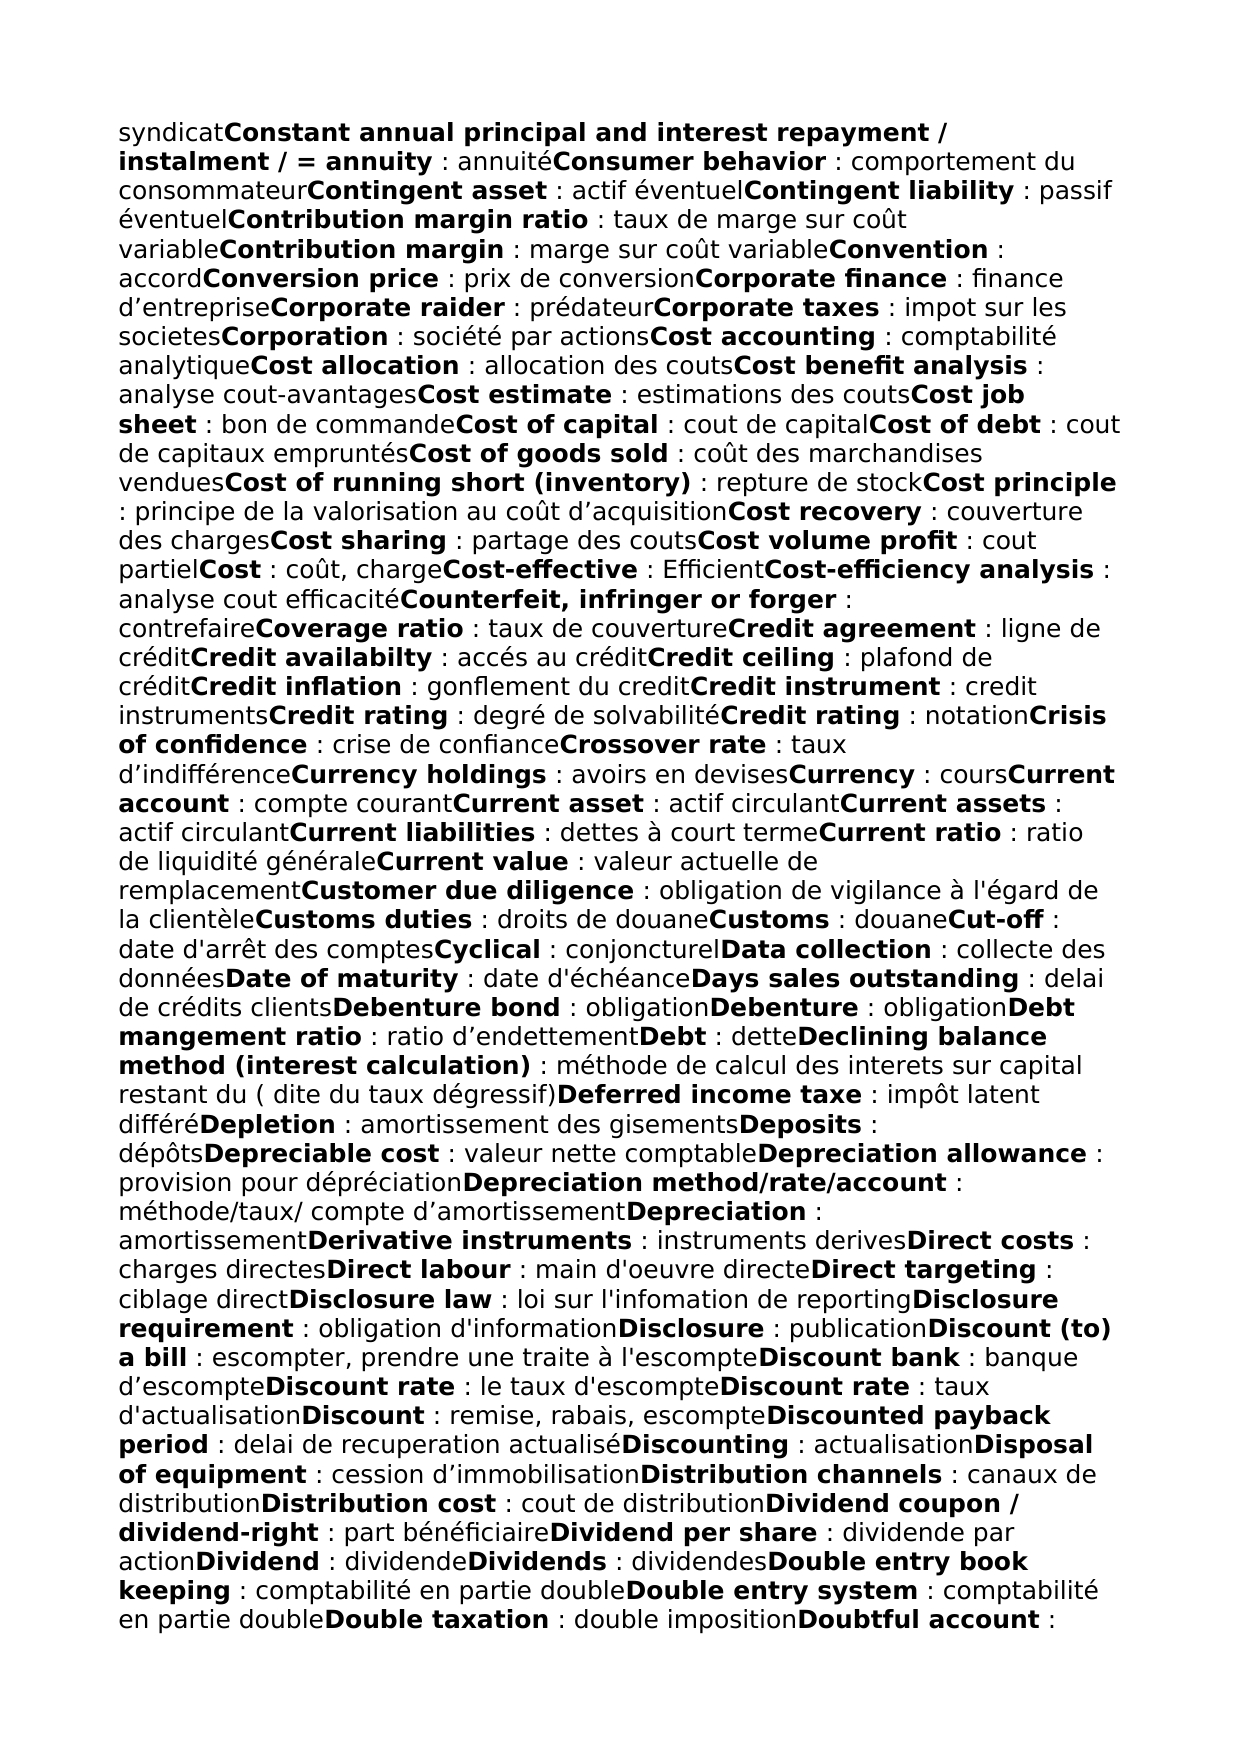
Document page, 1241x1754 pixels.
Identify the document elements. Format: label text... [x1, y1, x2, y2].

text syndicatConstant annual principal and interest repayment / instalment / = annuity : annuitéConsumer behavior : comportement du consommateurContingent asset : actif éventuelContingent liability : passif éventuelContribution margin ratio : taux de marge sur coût variableContribution margin : marge sur coût variableConvention : accordConversion price : prix de conversionCorporate finance : finance d’entrepriseCorporate raider : prédateurCorporate taxes : impot sur les societesCorporation : société par actionsCost accounting : comptabilité analytiqueCost allocation : allocation des coutsCost benefit analysis : analyse cout-avantagesCost estimate : estimations des coutsCost job sheet : bon de commandeCost of capital : cout de capitalCost of debt : cout de capitaux empruntésCost of goods sold : coût des marchandises venduesCost of running short (inventory) : repture de stockCost principle : principe de la valorisation au coût d’acquisitionCost recovery : couverture des chargesCost sharing : partage des coutsCost volume profit : cout partielCost : coût, chargeCost-effective : EfficientCost-efficiency analysis : analyse cout efficacitéCounterfeit, infringer or forger : contrefaireCoverage ratio : taux de couvertureCredit agreement : ligne de créditCredit availabilty : accés au créditCredit ceiling : plafond de créditCredit inflation : gonflement du creditCredit instrument : credit instrumentsCredit rating : degré de solvabilitéCredit rating : notationCrisis of confidence : crise de confianceCrossover rate : taux d’indifférenceCurrency holdings : avoirs en devisesCurrency : coursCurrent account : compte courantCurrent asset : actif circulantCurrent assets : actif circulantCurrent liabilities : dettes à court termeCurrent ratio : ratio de liquidité généraleCurrent value : valeur actuelle de remplacementCustomer due diligence : obligation de vigilance à l'égard de la clientèleCustoms duties : droits de douaneCustoms : douaneCut-off : date d'arrêt des comptesCyclical : conjoncturelData collection : collecte des donnéesDate of maturity : date d'échéanceDays sales outstanding : delai de crédits clientsDebenture bond : obligationDebenture : obligationDebt mangement ratio : ratio d’endettementDebt : detteDeclining balance method (interest calculation) : méthode de calcul des interets sur capital restant du ( dite du taux dégressif)Deferred income taxe : impôt latent différéDepletion : amortissement des gisementsDeposits : dépôtsDepreciable cost : valeur nette comptableDepreciation allowance : provision pour dépréciationDepreciation method/rate/account : méthode/taux/ compte d’amortissementDepreciation : amortissementDerivative instruments : instruments derivesDirect costs : charges directesDirect labour : main d'oeuvre directeDirect targeting : ciblage directDisclosure law : loi sur l'infomation de reportingDisclosure requirement : obligation d'informationDisclosure : publicationDiscount (to) a bill : escompter, prendre une traite à l'escompteDiscount bank : banque d’escompteDiscount rate : le taux d'escompteDiscount rate : taux d'actualisationDiscount : remise, rabais, escompteDiscounted payback period : delai de recuperation actualiséDiscounting : actualisationDisposal of equipment : cession d’immobilisationDistribution channels : canaux de distributionDistribution cost : cout de distributionDividend coupon / dividend-right : part bénéficiaireDividend per share : dividende par actionDividend : dividendeDividends : dividendesDouble entry book keeping : comptabilité en partie doubleDouble entry system : comptabilité en partie doubleDouble taxation : double impositionDoubtful account : [118, 118, 1122, 1635]
